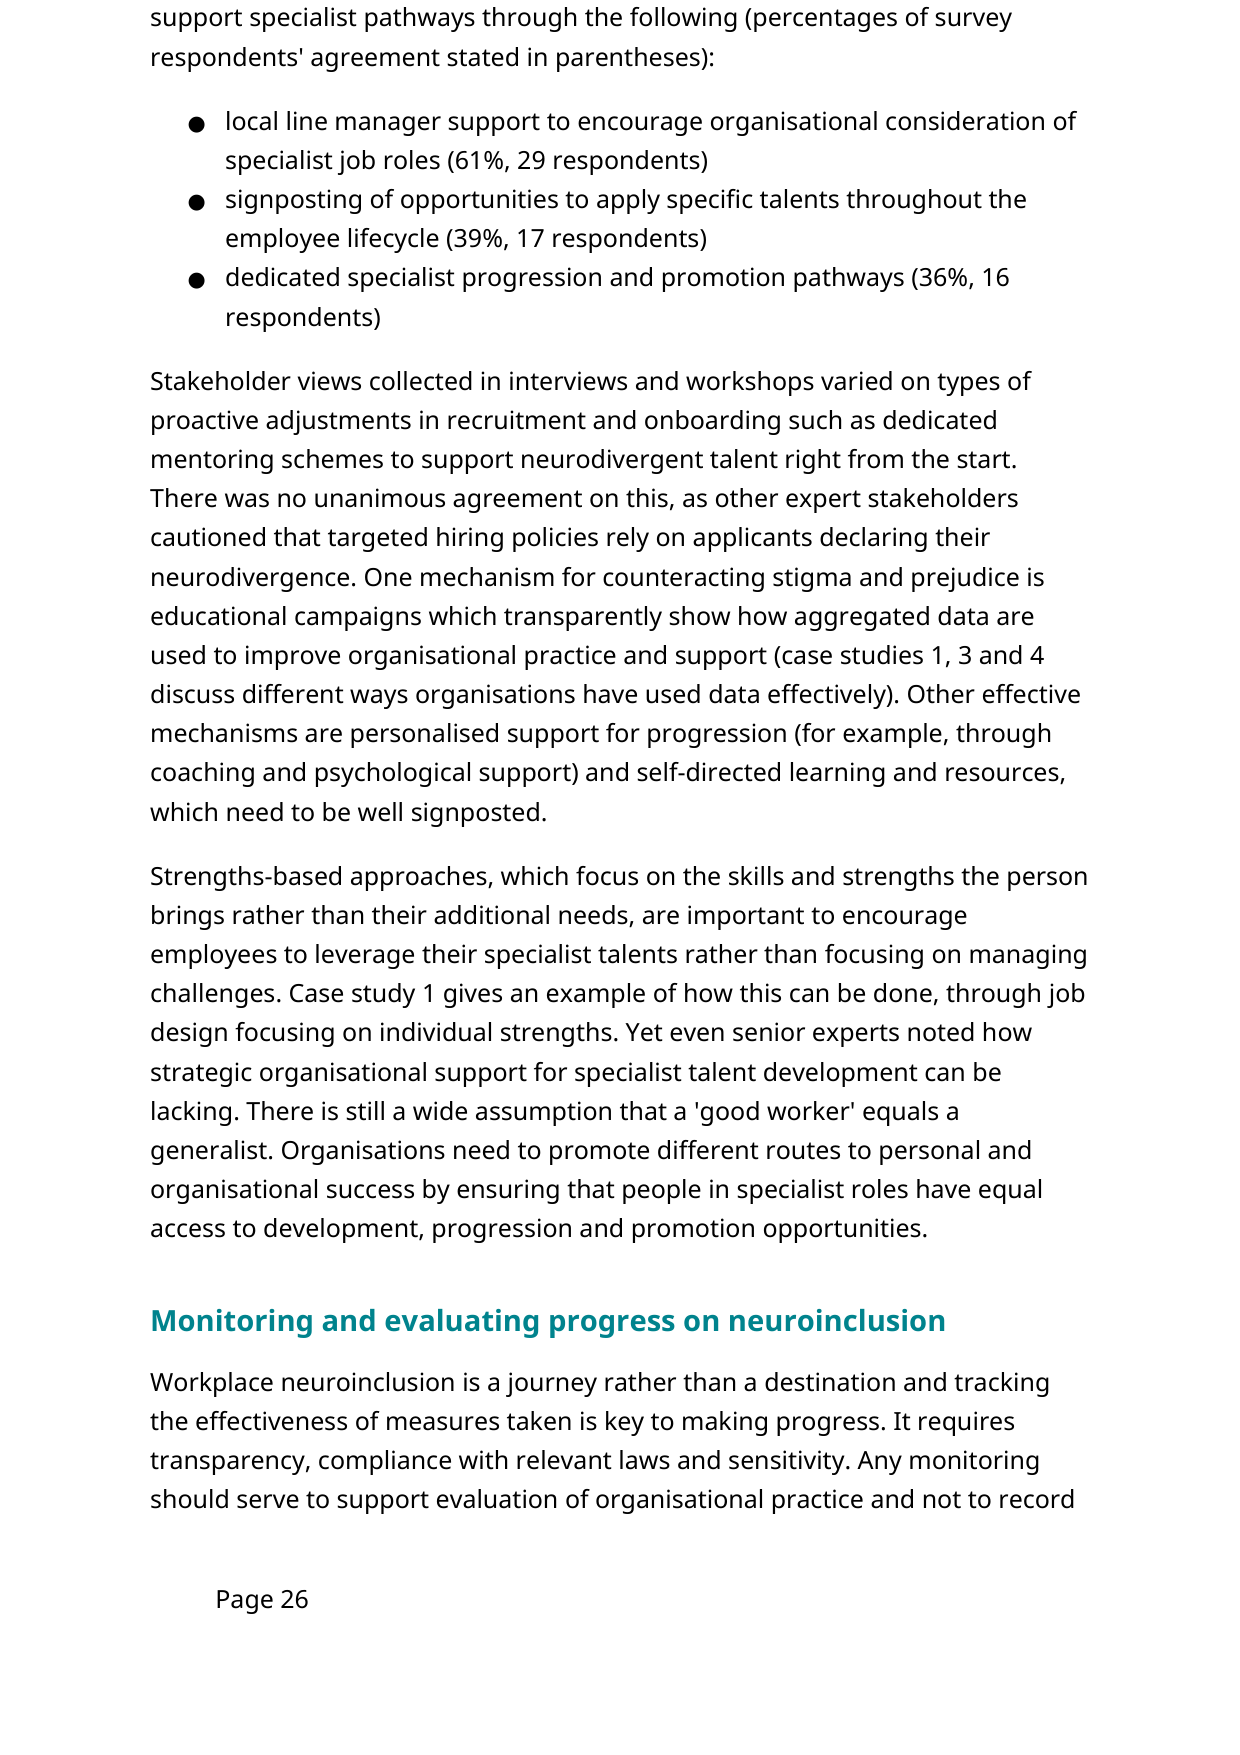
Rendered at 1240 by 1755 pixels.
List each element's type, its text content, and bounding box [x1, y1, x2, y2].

text Stakeholder views collected in interviews and workshops varied on types of proactive adjustments in recruitment and onboarding such as dedicated mentoring schemes to support neurodivergent talent right from the start. There was no unanimous agreement on this, as other expert stakeholders cautioned that targeted hiring policies rely on applicants declaring their neurodivergence. One mechanism for counteracting stigma and prejudice is educational campaigns which transparently show how aggregated data are used to improve organisational practice and support (case studies 1, 3 and 4 discuss different ways organisations have used data effectively). Other effective mechanisms are personalised support for progression (for example, through coaching and psychological support) and self-directed learning and resources, which need to be well signposted. [150, 363, 1089, 828]
text Strengths-based approaches, which focus on the skills and strengths the person brings rather than their additional needs, are important to encourage employees to leverage their specialist talents rather than focusing on managing challenges. Case study 1 gives an example of how this can be done, through job design focusing on individual strengths. Yet even senior experts noted how strategic organisational support for specialist talent development can be lacking. There is still a wide assumption that a 'good worker' equals a generalist. Organisations need to promote different routes to personal and organisational success by ensuring that people in specialist roles have equal access to development, progression and promotion opportunities. [150, 858, 1089, 1245]
text Workplace neuroinclusion is a journey rather than a destination and tracking the effectiveness of measures taken is key to making progress. It requires transparency, compliance with relevant laws and sensitivity. Any monitoring should serve to support evaluation of organisational practice and not to record [150, 1365, 1089, 1516]
list local line manager support to encourage organisational consideration of specialist job roles (61%, 29 respondents) [187, 103, 1089, 177]
list dedicated specialist progression and promotion pathways (36%, 16 respondents) [187, 260, 1089, 333]
list signposting of opportunities to apply specific talents throughout the employee lifecycle (39%, 17 respondents) [187, 182, 1089, 255]
text support specialist pathways through the following (percentages of survey respondents' agreement stated in parentheses): [150, 0, 1089, 73]
subtitle Monitoring and evaluating progress on neuroinclusion [150, 1300, 1089, 1340]
